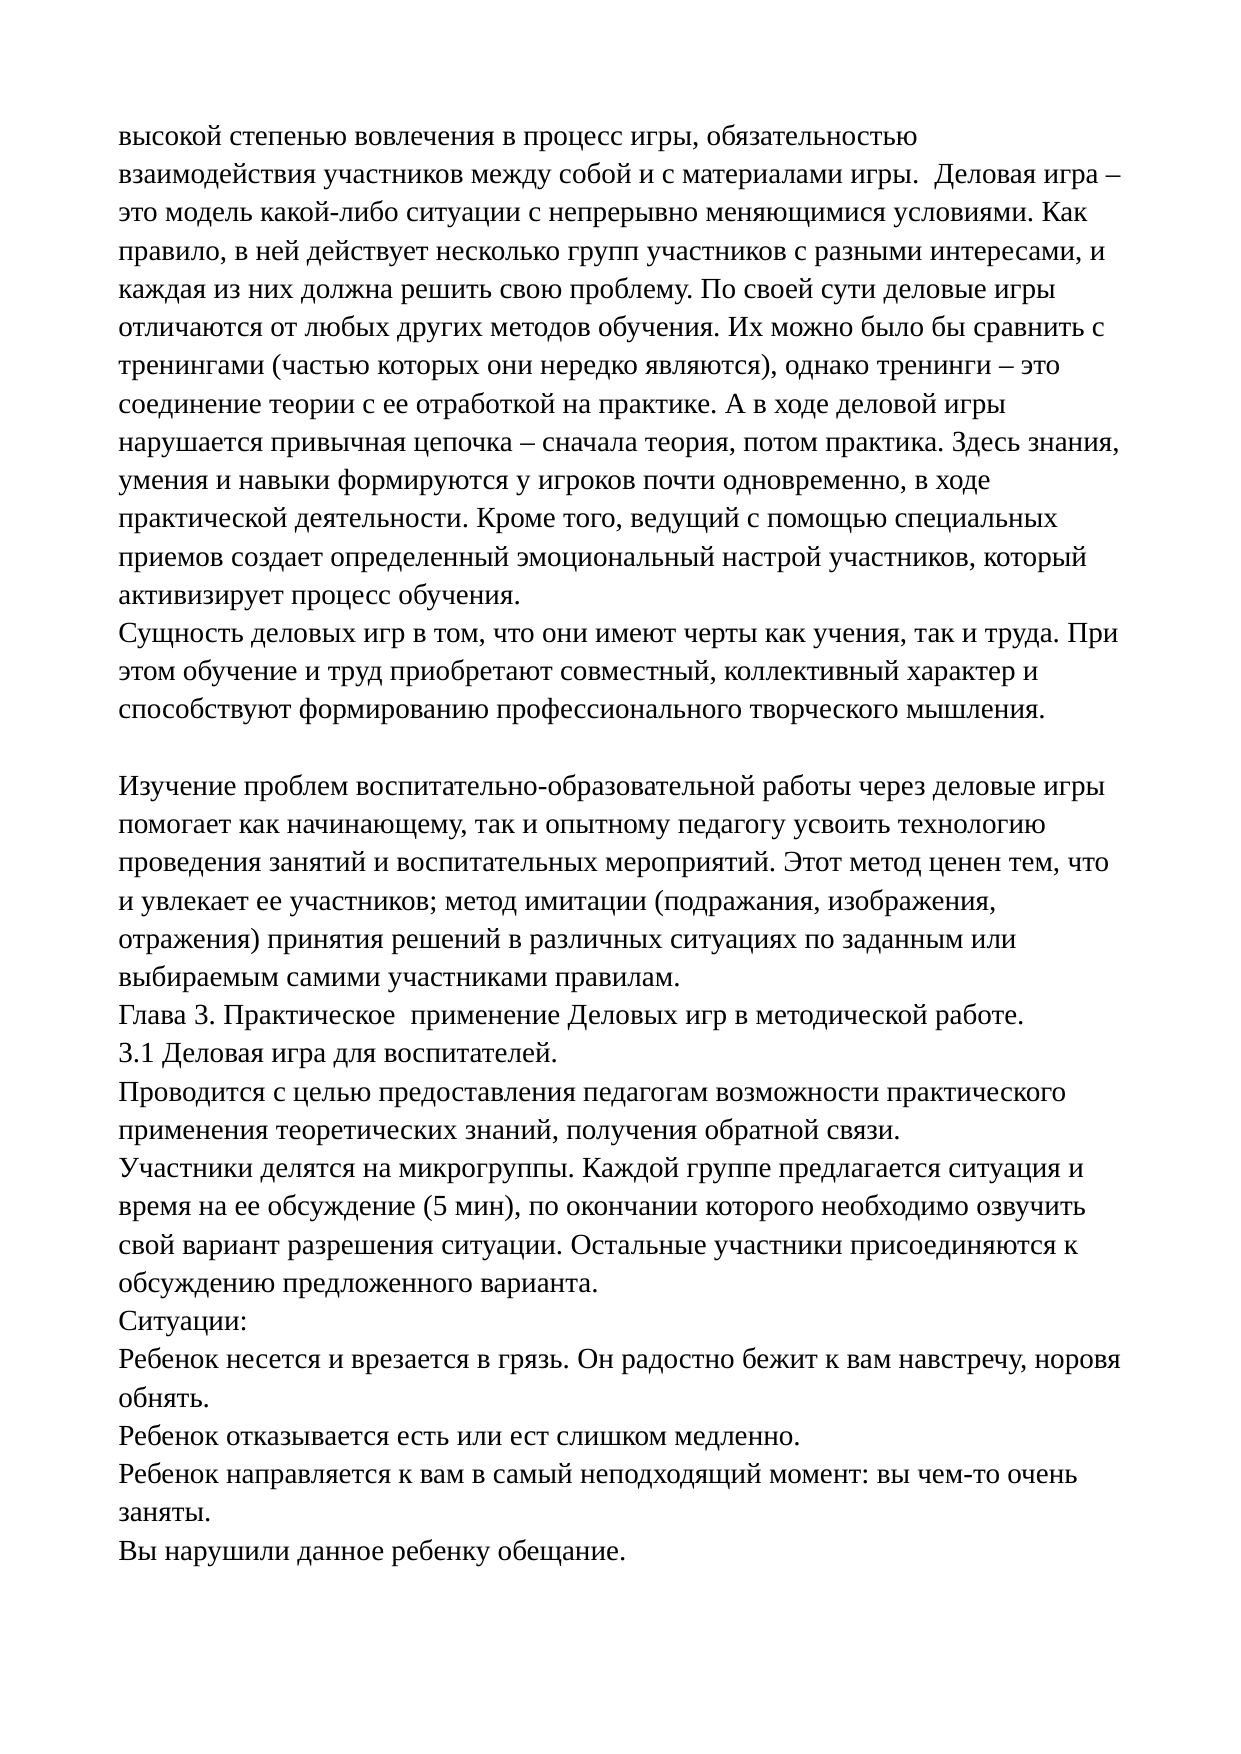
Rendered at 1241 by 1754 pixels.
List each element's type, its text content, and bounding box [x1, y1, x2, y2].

text Ребенок направляется к вам в самый неподходящий момент: вы чем-то очень заняты. [118, 1456, 1122, 1528]
text Ребенок отказывается есть или ест слишком медленно. [118, 1418, 1122, 1451]
text Проводится с целью предоставления педагогам возможности практического применения теоретических знаний, получения обратной связи. [118, 1074, 1122, 1146]
text Глава 3. Практическое применение Деловых игр в методической работе. [118, 997, 1122, 1031]
text Участники делятся на микрогруппы. Каждой группе предлагается ситуация и время на ее обсуждение (5 мин), по окончании которого необходимо озвучить свой вариант разрешения ситуации. Остальные участники присоединяются к обсуждению предложенного варианта. [118, 1150, 1122, 1298]
text Ситуации: [118, 1303, 1122, 1337]
text Вы нарушили данное ребенку обещание. [118, 1533, 1122, 1566]
text Ребенок несется и врезается в грязь. Он радостно бежит к вам навстречу, норовя обнять. [118, 1341, 1122, 1413]
text 3.1 Деловая игра для воспитателей. [118, 1036, 1122, 1069]
text высокой степенью вовлечения в процесс игры, обязательностью взаимодействия участников между собой и с материалами игры. Деловая игра – это модель какой-либо ситуации с непрерывно меняющимися условиями. Как правило, в ней действует несколько групп участников с разными интересами, и каждая из них должна решить свою проблему. По своей сути деловые игры отличаются от любых других методов обучения. Их можно было бы сравнить с тренингами (частью которых они нередко являются), однако тренинги – это соединение теории с ее отработкой на практике. А в ходе деловой игры нарушается привычная цепочка – сначала теория, потом практика. Здесь знания, умения и навыки формируются у игроков почти одновременно, в ходе практической деятельности. Кроме того, ведущий с помощью специальных приемов создает определенный эмоциональный настрой участников, который активизирует процесс обучения. Сущность деловых игр в том, что они имеют черты как учения, так и труда. При этом обучение и труд приобретают совместный, коллективный характер и способствуют формированию профессионального творческого мышления. Изучение проблем воспитательно-образовательной работы через деловые игры помогает как начинающему, так и опытному педагогу усвоить технологию проведения занятий и воспитательных мероприятий. Этот метод ценен тем, что и увлекает ее участников; метод имитации (подражания, изображения, отражения) принятия решений в различных ситуациях по заданным или выбираемым самими участниками правилам. [118, 118, 1122, 993]
